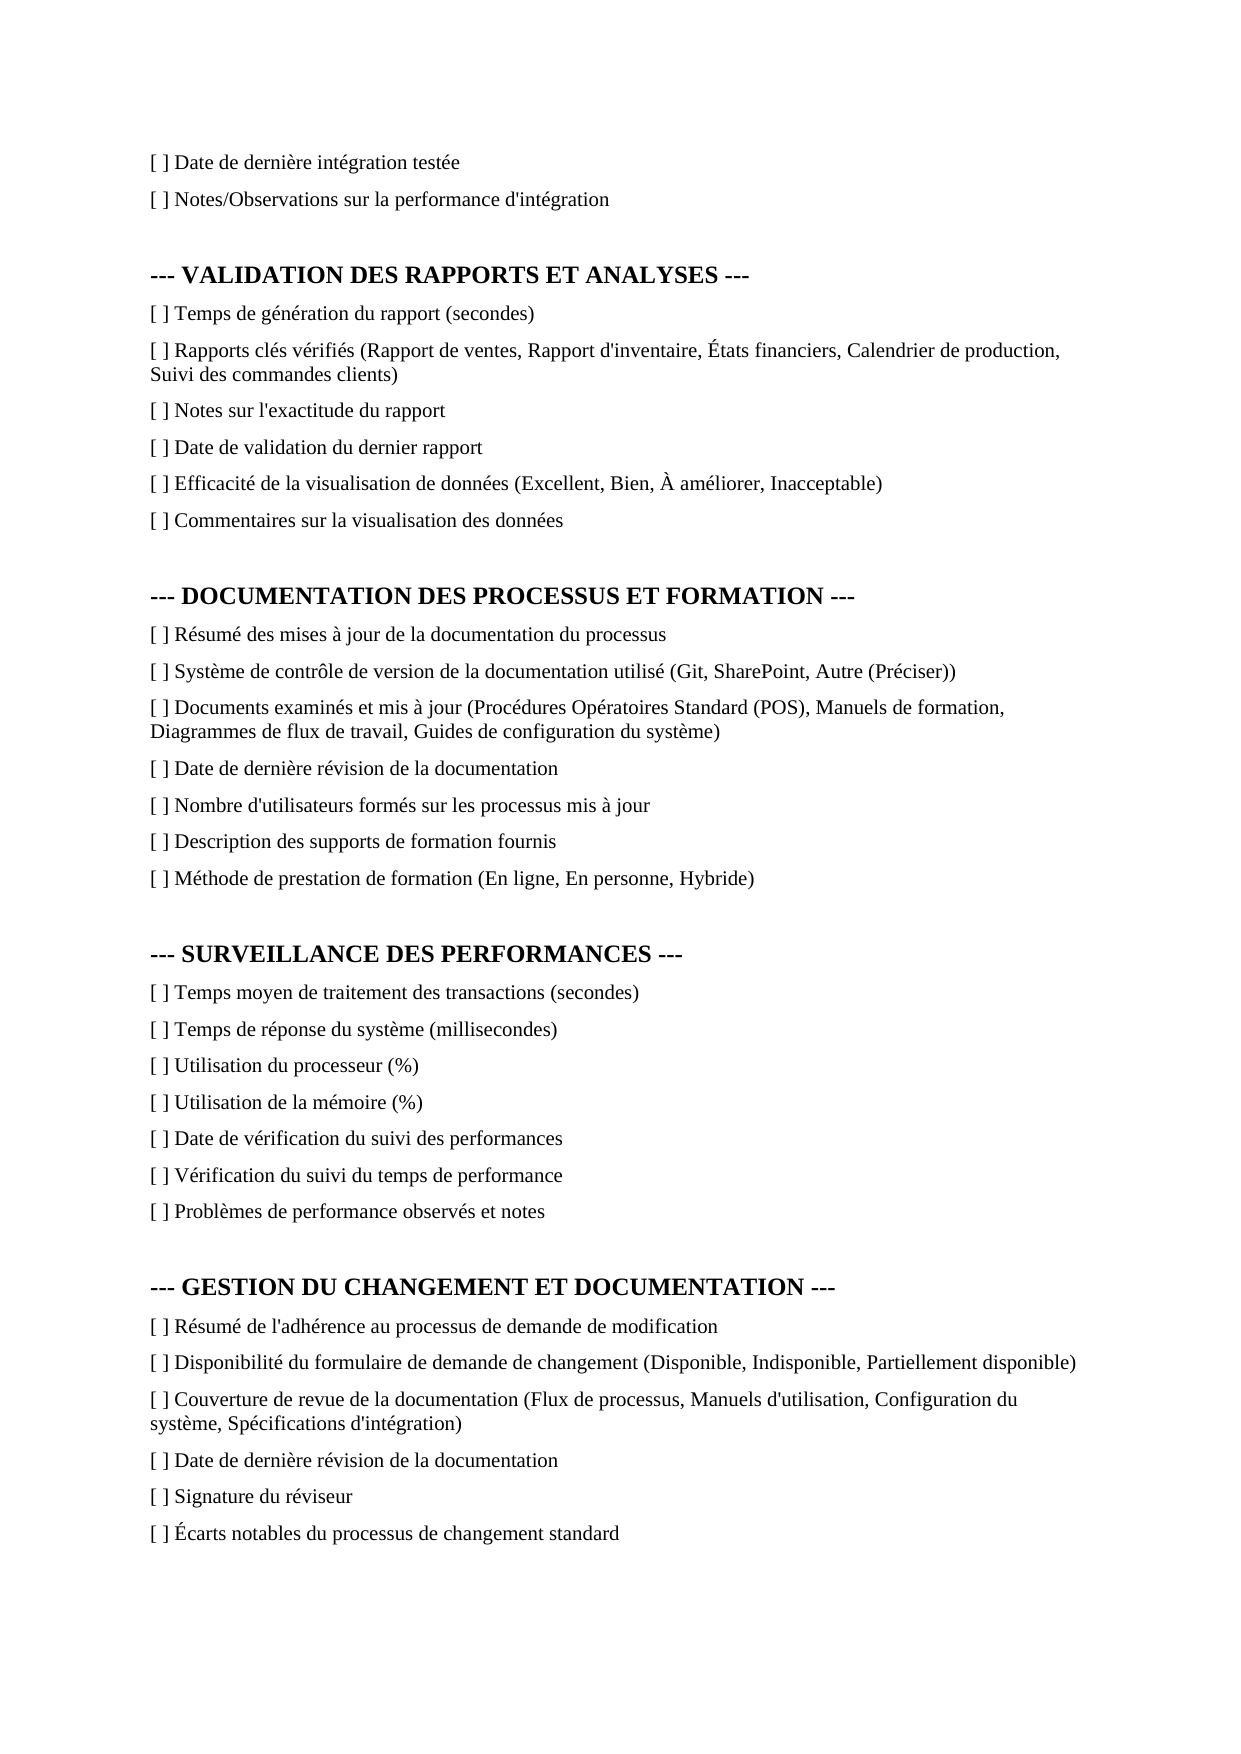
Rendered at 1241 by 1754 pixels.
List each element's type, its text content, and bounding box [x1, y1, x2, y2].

text [ ] Date de validation du dernier rapport [150, 435, 1090, 459]
text [ ] Notes/Observations sur la performance d'intégration [150, 187, 1090, 211]
text [ ] Date de dernière intégration testée [150, 150, 1090, 174]
text --- GESTION DU CHANGEMENT ET DOCUMENTATION --- [150, 1272, 1090, 1301]
text [ ] Méthode de prestation de formation (En ligne, En personne, Hybride) [150, 866, 1090, 890]
text [ ] Résumé de l'adhérence au processus de demande de modification [150, 1314, 1090, 1338]
text [ ] Date de dernière révision de la documentation [150, 756, 1090, 780]
text [ ] Écarts notables du processus de changement standard [150, 1521, 1090, 1545]
text [ ] Date de dernière révision de la documentation [150, 1447, 1090, 1472]
text [ ] Système de contrôle de version de la documentation utilisé (Git, SharePoint, Autre (Préciser)) [150, 659, 1090, 683]
text [ ] Signature du réviseur [150, 1484, 1090, 1508]
text [ ] Nombre d'utilisateurs formés sur les processus mis à jour [150, 792, 1090, 817]
text [ ] Commentaires sur la visualisation des données [150, 508, 1090, 532]
text [ ] Documents examinés et mis à jour (Procédures Opératoires Standard (POS), Manuels de formation, Diagrammes de flux de travail, Guides de configuration du système) [150, 695, 1090, 743]
text --- DOCUMENTATION DES PROCESSUS ET FORMATION --- [150, 581, 1090, 610]
text --- VALIDATION DES RAPPORTS ET ANALYSES --- [150, 260, 1090, 288]
text [ ] Temps de réponse du système (millisecondes) [150, 1017, 1090, 1041]
text [ ] Temps de génération du rapport (secondes) [150, 301, 1090, 325]
text [ ] Temps moyen de traitement des transactions (secondes) [150, 980, 1090, 1004]
text [ ] Date de vérification du suivi des performances [150, 1126, 1090, 1150]
text [ ] Description des supports de formation fournis [150, 829, 1090, 853]
text [ ] Couverture de revue de la documentation (Flux de processus, Manuels d'utilisation, Configuration du système, Spécifications d'intégration) [150, 1387, 1090, 1435]
text [ ] Utilisation du processeur (%) [150, 1053, 1090, 1077]
text [ ] Disponibilité du formulaire de demande de changement (Disponible, Indisponible, Partiellement disponible) [150, 1350, 1090, 1374]
text [ ] Résumé des mises à jour de la documentation du processus [150, 622, 1090, 646]
text [ ] Rapports clés vérifiés (Rapport de ventes, Rapport d'inventaire, États financiers, Calendrier de production, Suivi des commandes clients) [150, 337, 1090, 386]
text [ ] Vérification du suivi du temps de performance [150, 1163, 1090, 1187]
text [ ] Notes sur l'exactitude du rapport [150, 398, 1090, 422]
text [ ] Problèmes de performance observés et notes [150, 1199, 1090, 1223]
text [ ] Efficacité de la visualisation de données (Excellent, Bien, À améliorer, Inacceptable) [150, 471, 1090, 495]
text [ ] Utilisation de la mémoire (%) [150, 1090, 1090, 1114]
text --- SURVEILLANCE DES PERFORMANCES --- [150, 939, 1090, 967]
